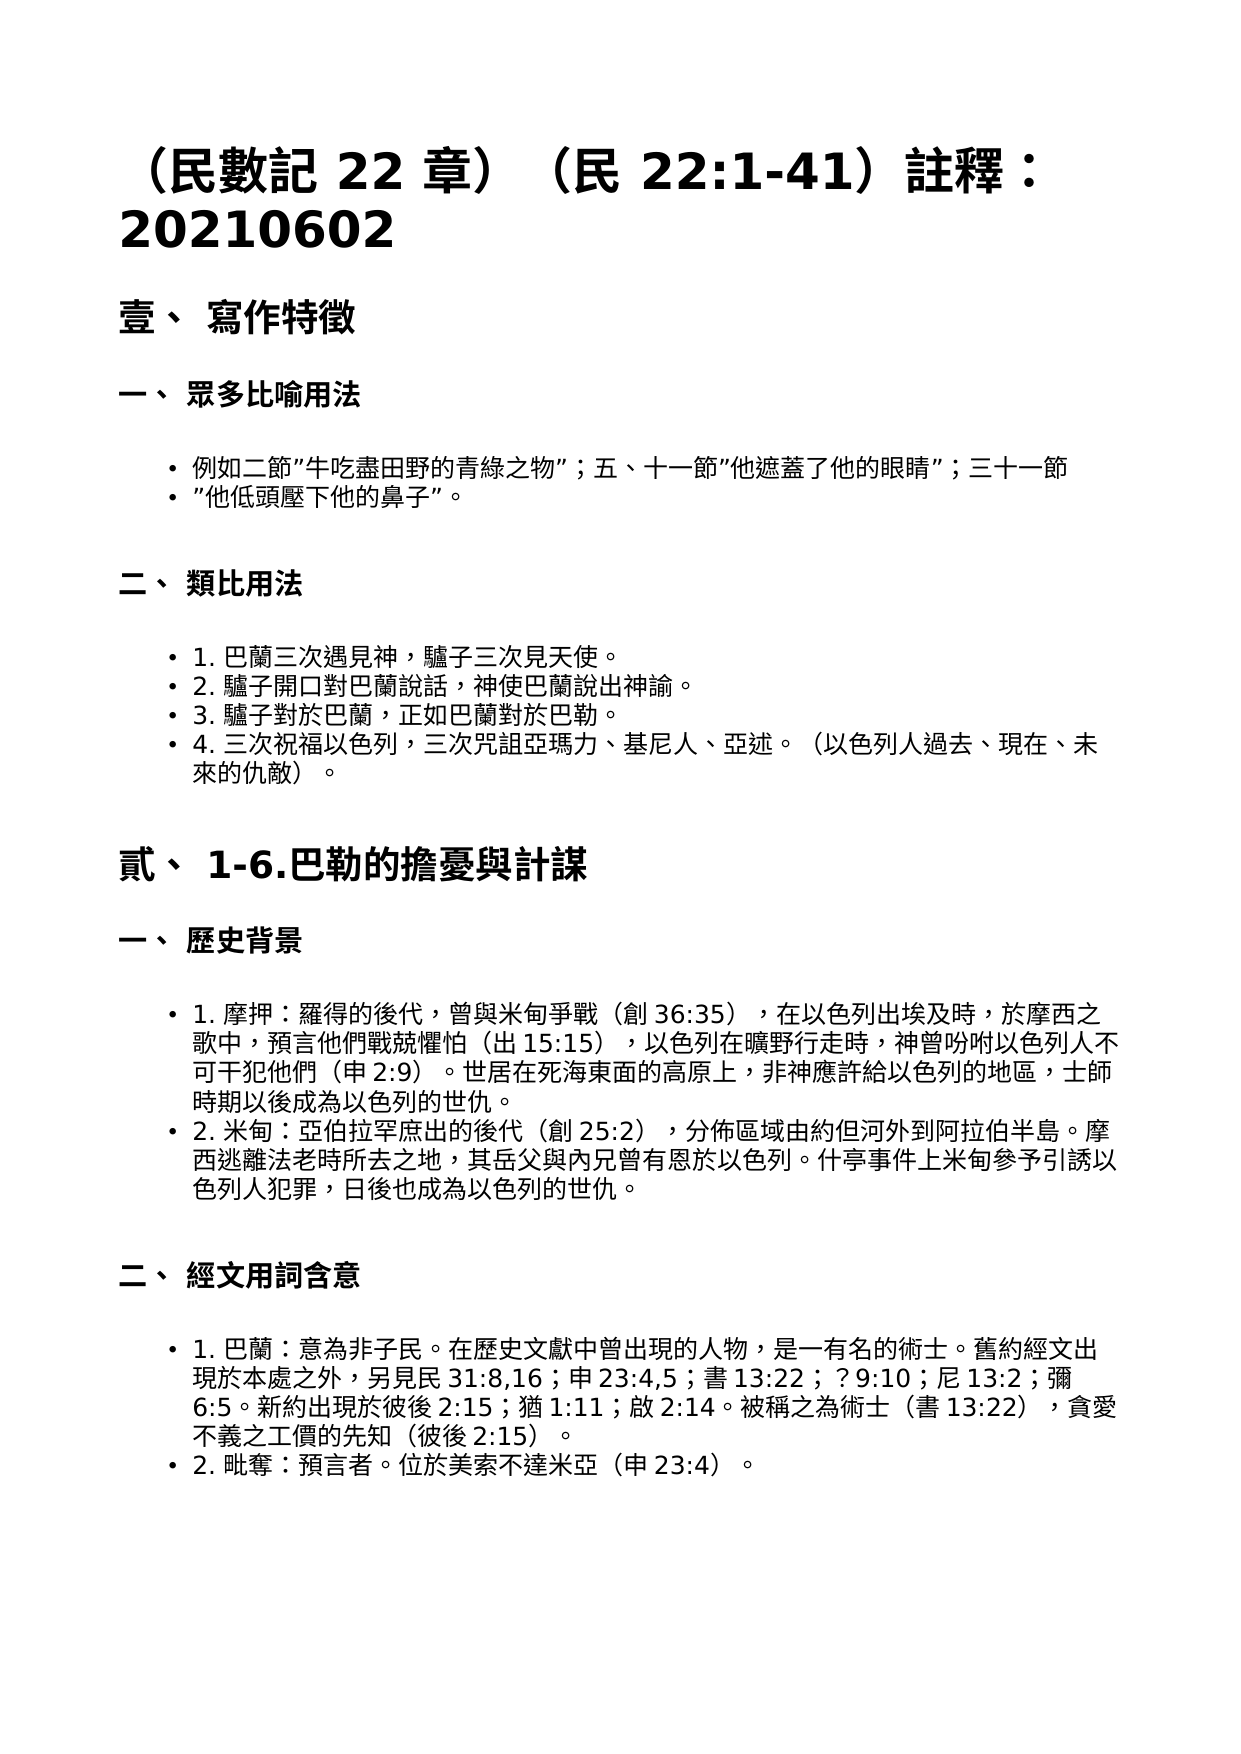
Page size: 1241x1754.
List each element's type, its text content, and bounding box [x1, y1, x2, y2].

list 例如二節”牛吃盡田野的青綠之物”；五、十一節”他遮蓋了他的眼睛”；三十一節 [177, 454, 1122, 483]
subtitle 貳、 1-6.巴勒的擔憂與計謀 [118, 843, 1122, 887]
list 1. 巴蘭：意為非子民。在歷史文獻中曾出現的人物，是一有名的術士。舊約經文出現於本處之外，另見民31:8,16；申23:4,5；書13:22；？9:10；尼13:2；彌6:5。新約出現於彼後2:15；猶1:11；啟2:14。被稱之為術士（書13:22），貪愛不義之工價的先知（彼後2:15）。 [177, 1335, 1122, 1452]
subtitle 壹、 寫作特徵 [118, 297, 1122, 341]
subtitle 一、 眾多比喻用法 [118, 378, 1122, 412]
subtitle 二、 經文用詞含意 [118, 1259, 1122, 1293]
list 3. 驢子對於巴蘭，正如巴蘭對於巴勒。 [177, 701, 1122, 730]
list 4. 三次祝福以色列，三次咒詛亞瑪力、基尼人、亞述。（以色列人過去、現在、未來的仇敵）。 [177, 730, 1122, 789]
subtitle 一、 歷史背景 [118, 924, 1122, 958]
list 2. 驢子開口對巴蘭說話，神使巴蘭說出神諭。 [177, 672, 1122, 701]
subtitle （民數記 22 章）（民 22:1-41）註釋：20210602 [118, 143, 1122, 259]
list 2. 毗奪：預言者。位於美索不達米亞（申23:4）。 [177, 1452, 1122, 1481]
subtitle 二、 類比用法 [118, 567, 1122, 601]
list 2. 米甸：亞伯拉罕庶出的後代（創25:2），分佈區域由約但河外到阿拉伯半島。摩西逃離法老時所去之地，其岳父與內兄曾有恩於以色列。什亭事件上米甸參予引誘以色列人犯罪，日後也成為以色列的世仇。 [177, 1117, 1122, 1204]
list 1. 摩押：羅得的後代，曾與米甸爭戰（創36:35），在以色列出埃及時，於摩西之歌中，預言他們戰兢懼怕（出15:15），以色列在曠野行走時，神曾吩咐以色列人不可干犯他們（申2:9）。世居在死海東面的高原上，非神應許給以色列的地區，士師時期以後成為以色列的世仇。 [177, 1000, 1122, 1117]
list ”他低頭壓下他的鼻子”。 [177, 483, 1122, 512]
list 1. 巴蘭三次遇見神，驢子三次見天使。 [177, 643, 1122, 672]
